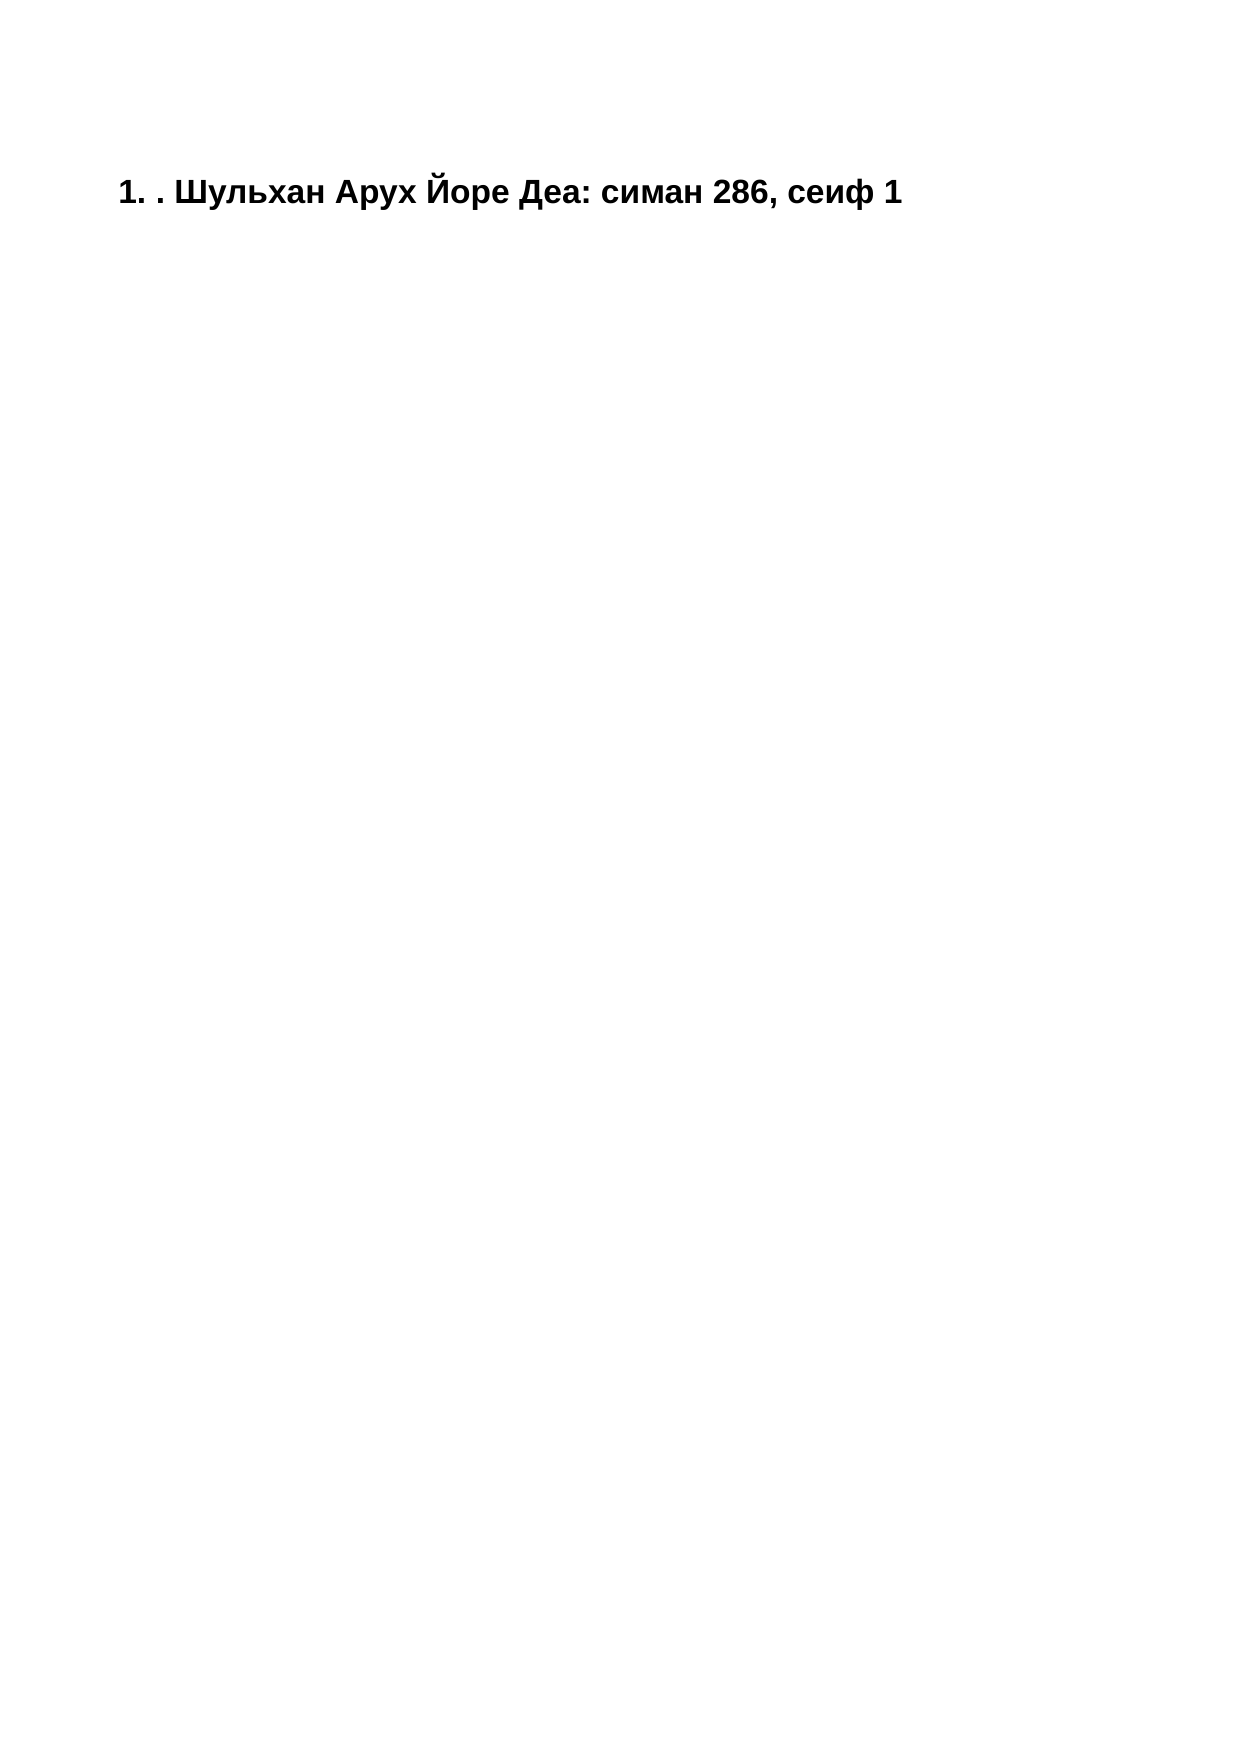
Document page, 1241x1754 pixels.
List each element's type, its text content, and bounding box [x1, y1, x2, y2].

subtitle . Шульхан Арух Йоре Деа: симан 286, сеиф 1 [118, 147, 1122, 176]
